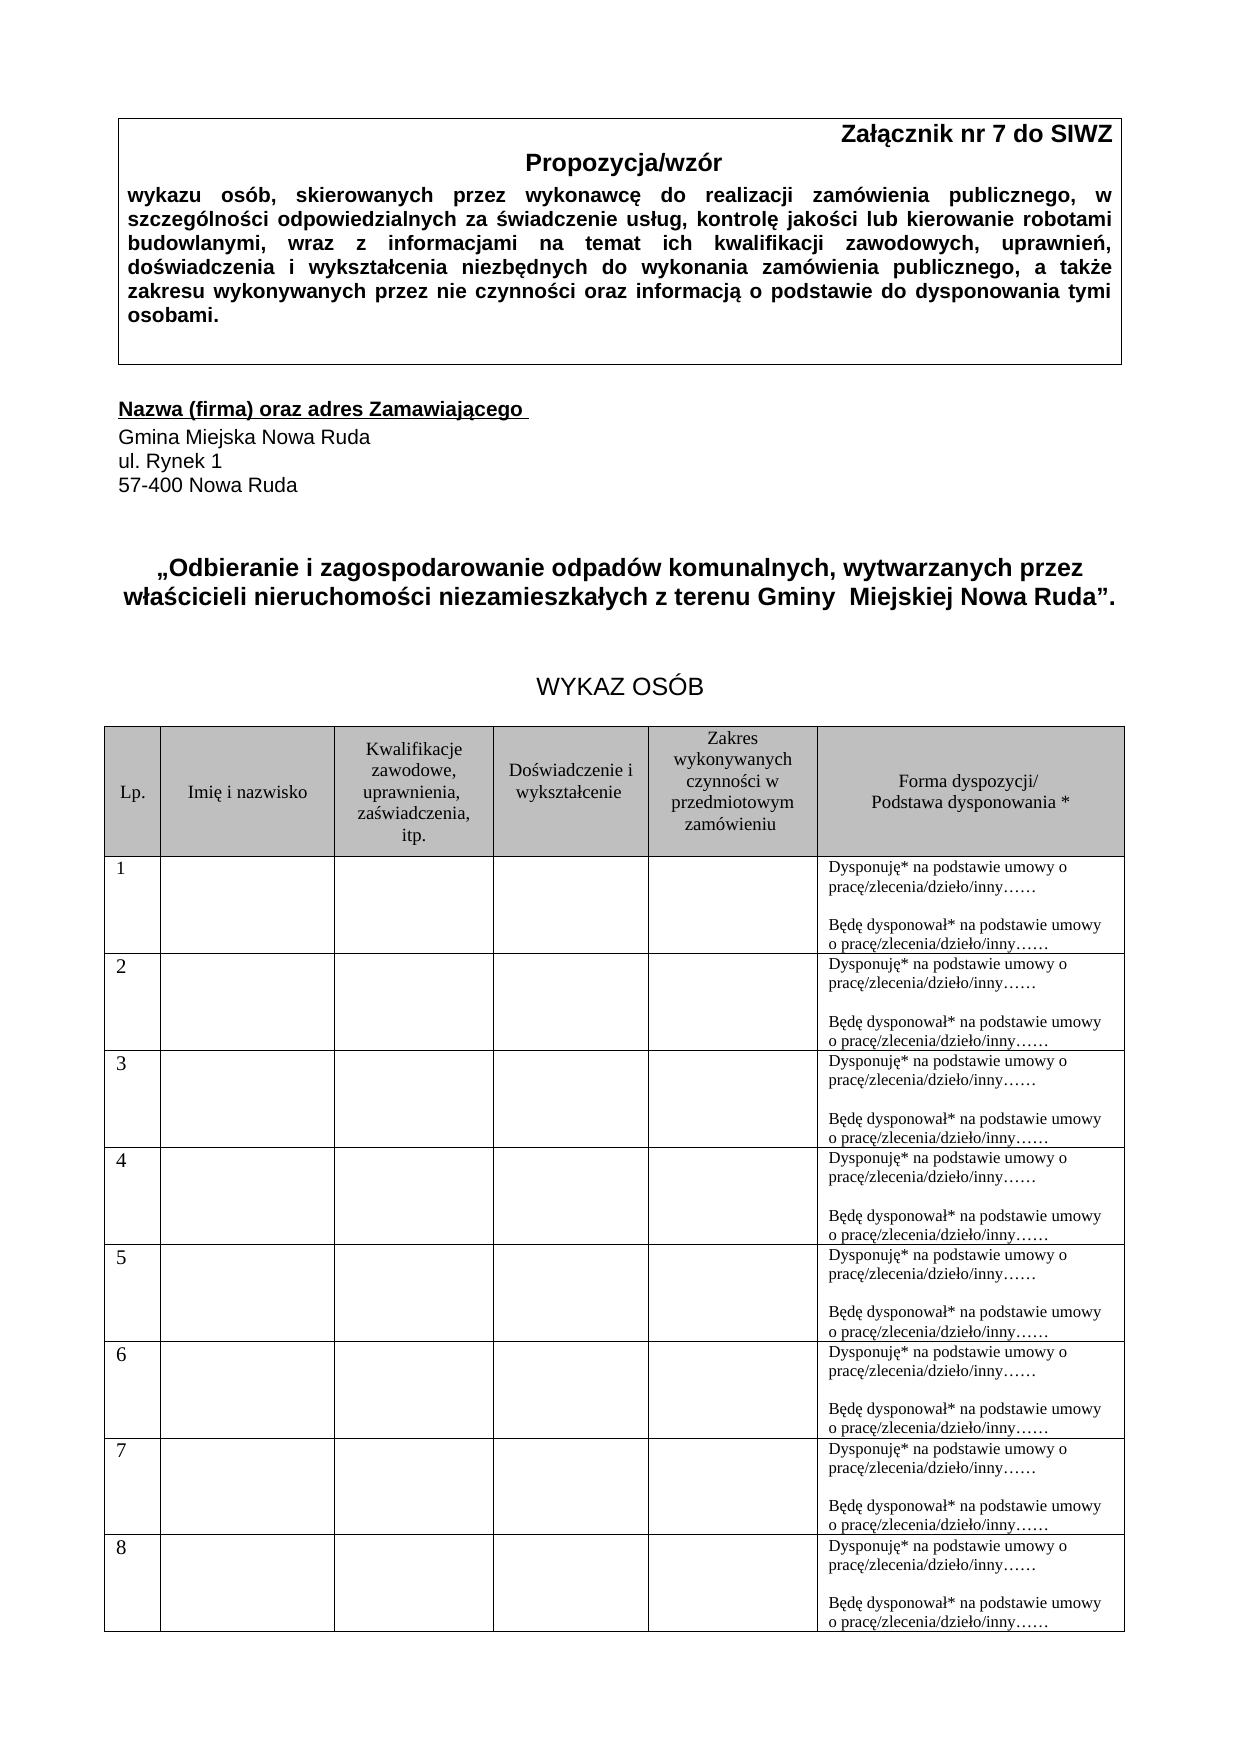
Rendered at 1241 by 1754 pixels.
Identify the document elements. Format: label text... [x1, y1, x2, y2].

table_header Doświadczenie i wykształcenie [494, 727, 648, 856]
table_cell [494, 857, 648, 953]
table_cell 1 [105, 857, 160, 953]
table_cell Dysponuję* na podstawie umowy o pracę/zlecenia/dzieło/inny…… Będę dysponował* na podstawie umowy o pracę/zlecenia/dzieło/inny…… [818, 1245, 1124, 1341]
text 57-400 Nowa Ruda [118, 472, 1134, 496]
text „Odbieranie i zagospodarowanie odpadów komunalnych, wytwarzanych przez właścicieli nieruchomości niezamieszkałych z terenu Gminy Miejskiej Nowa Ruda”. [118, 553, 1122, 610]
text Gmina Miejska Nowa Ruda [118, 424, 1122, 448]
table_cell [161, 1342, 334, 1437]
table_cell Dysponuję* na podstawie umowy o pracę/zlecenia/dzieło/inny…… Będę dysponował* na podstawie umowy o pracę/zlecenia/dzieło/inny…… [818, 857, 1124, 953]
table_cell [649, 1439, 817, 1534]
table_cell [649, 954, 817, 1050]
text Załącznik nr 7 do SIWZ [119, 119, 1121, 147]
table_cell 3 [105, 1051, 160, 1147]
table_cell [649, 1535, 817, 1631]
table_cell [494, 1439, 648, 1534]
text Propozycja/wzór [119, 147, 1121, 177]
table_cell 4 [105, 1148, 160, 1244]
text wykazu osób, skierowanych przez wykonawcę do realizacji zamówienia publicznego, w szczególności odpowiedzialnych za świadczenie usług, kontrolę jakości lub kierowanie robotami budowlanymi, wraz z informacjami na temat ich kwalifikacji zawodowych, uprawnień, doświadczenia i wykształcenia niezbędnych do wykonania zamówienia publicznego, a także zakresu wykonywanych przez nie czynności oraz informacją o podstawie do dysponowania tymi osobami. [119, 182, 1121, 327]
table_cell [161, 857, 334, 953]
table_cell Dysponuję* na podstawie umowy o pracę/zlecenia/dzieło/inny…… Będę dysponował* na podstawie umowy o pracę/zlecenia/dzieło/inny…… [818, 1342, 1124, 1437]
table_cell [161, 1535, 334, 1631]
table_header Kwalifikacje zawodowe, uprawnienia, zaświadczenia, itp. [335, 727, 493, 856]
table_header Zakres wykonywanych czynności w przedmiotowym zamówieniu [649, 727, 817, 856]
table_cell [161, 1148, 334, 1244]
table_cell [649, 1051, 817, 1147]
table_cell [335, 1245, 493, 1341]
table_cell [649, 857, 817, 953]
table_cell [649, 1342, 817, 1437]
table_cell [335, 857, 493, 953]
table_cell 7 [105, 1439, 160, 1534]
table_cell [494, 1051, 648, 1147]
table_cell [649, 1148, 817, 1244]
text ul. Rynek 1 [118, 448, 1122, 472]
table_header Lp. [105, 727, 160, 856]
table_cell [161, 1245, 334, 1341]
table_cell 8 [105, 1535, 160, 1631]
table_cell Dysponuję* na podstawie umowy o pracę/zlecenia/dzieło/inny…… Będę dysponował* na podstawie umowy o pracę/zlecenia/dzieło/inny…… [818, 954, 1124, 1050]
table_cell [335, 954, 493, 1050]
table_cell 2 [105, 954, 160, 1050]
table_cell [494, 1245, 648, 1341]
table_cell [335, 1439, 493, 1534]
table_cell [494, 1535, 648, 1631]
table_cell [335, 1535, 493, 1631]
table_cell Dysponuję* na podstawie umowy o pracę/zlecenia/dzieło/inny…… Będę dysponował* na podstawie umowy o pracę/zlecenia/dzieło/inny…… [818, 1148, 1124, 1244]
table_header Forma dyspozycji/ Podstawa dysponowania * [818, 727, 1124, 856]
table_cell [161, 954, 334, 1050]
table_cell [494, 954, 648, 1050]
table_header Imię i nazwisko [161, 727, 334, 856]
table_cell 5 [105, 1245, 160, 1341]
table_cell [494, 1148, 648, 1244]
table_cell [494, 1342, 648, 1437]
text Nazwa (firma) oraz adres Zamawiającego [118, 397, 1134, 421]
table_cell [335, 1148, 493, 1244]
table_cell [161, 1051, 334, 1147]
table_cell Dysponuję* na podstawie umowy o pracę/zlecenia/dzieło/inny…… Będę dysponował* na podstawie umowy o pracę/zlecenia/dzieło/inny…… [818, 1439, 1124, 1534]
table_cell Dysponuję* na podstawie umowy o pracę/zlecenia/dzieło/inny…… Będę dysponował* na podstawie umowy o pracę/zlecenia/dzieło/inny…… [818, 1051, 1124, 1147]
table_cell 6 [105, 1342, 160, 1437]
table_cell [161, 1439, 334, 1534]
table_cell Dysponuję* na podstawie umowy o pracę/zlecenia/dzieło/inny…… Będę dysponował* na podstawie umowy o pracę/zlecenia/dzieło/inny…… [818, 1535, 1124, 1631]
table_cell [335, 1051, 493, 1147]
text WYKAZ OSÓB [118, 672, 1122, 701]
table_cell [649, 1245, 817, 1341]
table_cell [335, 1342, 493, 1437]
